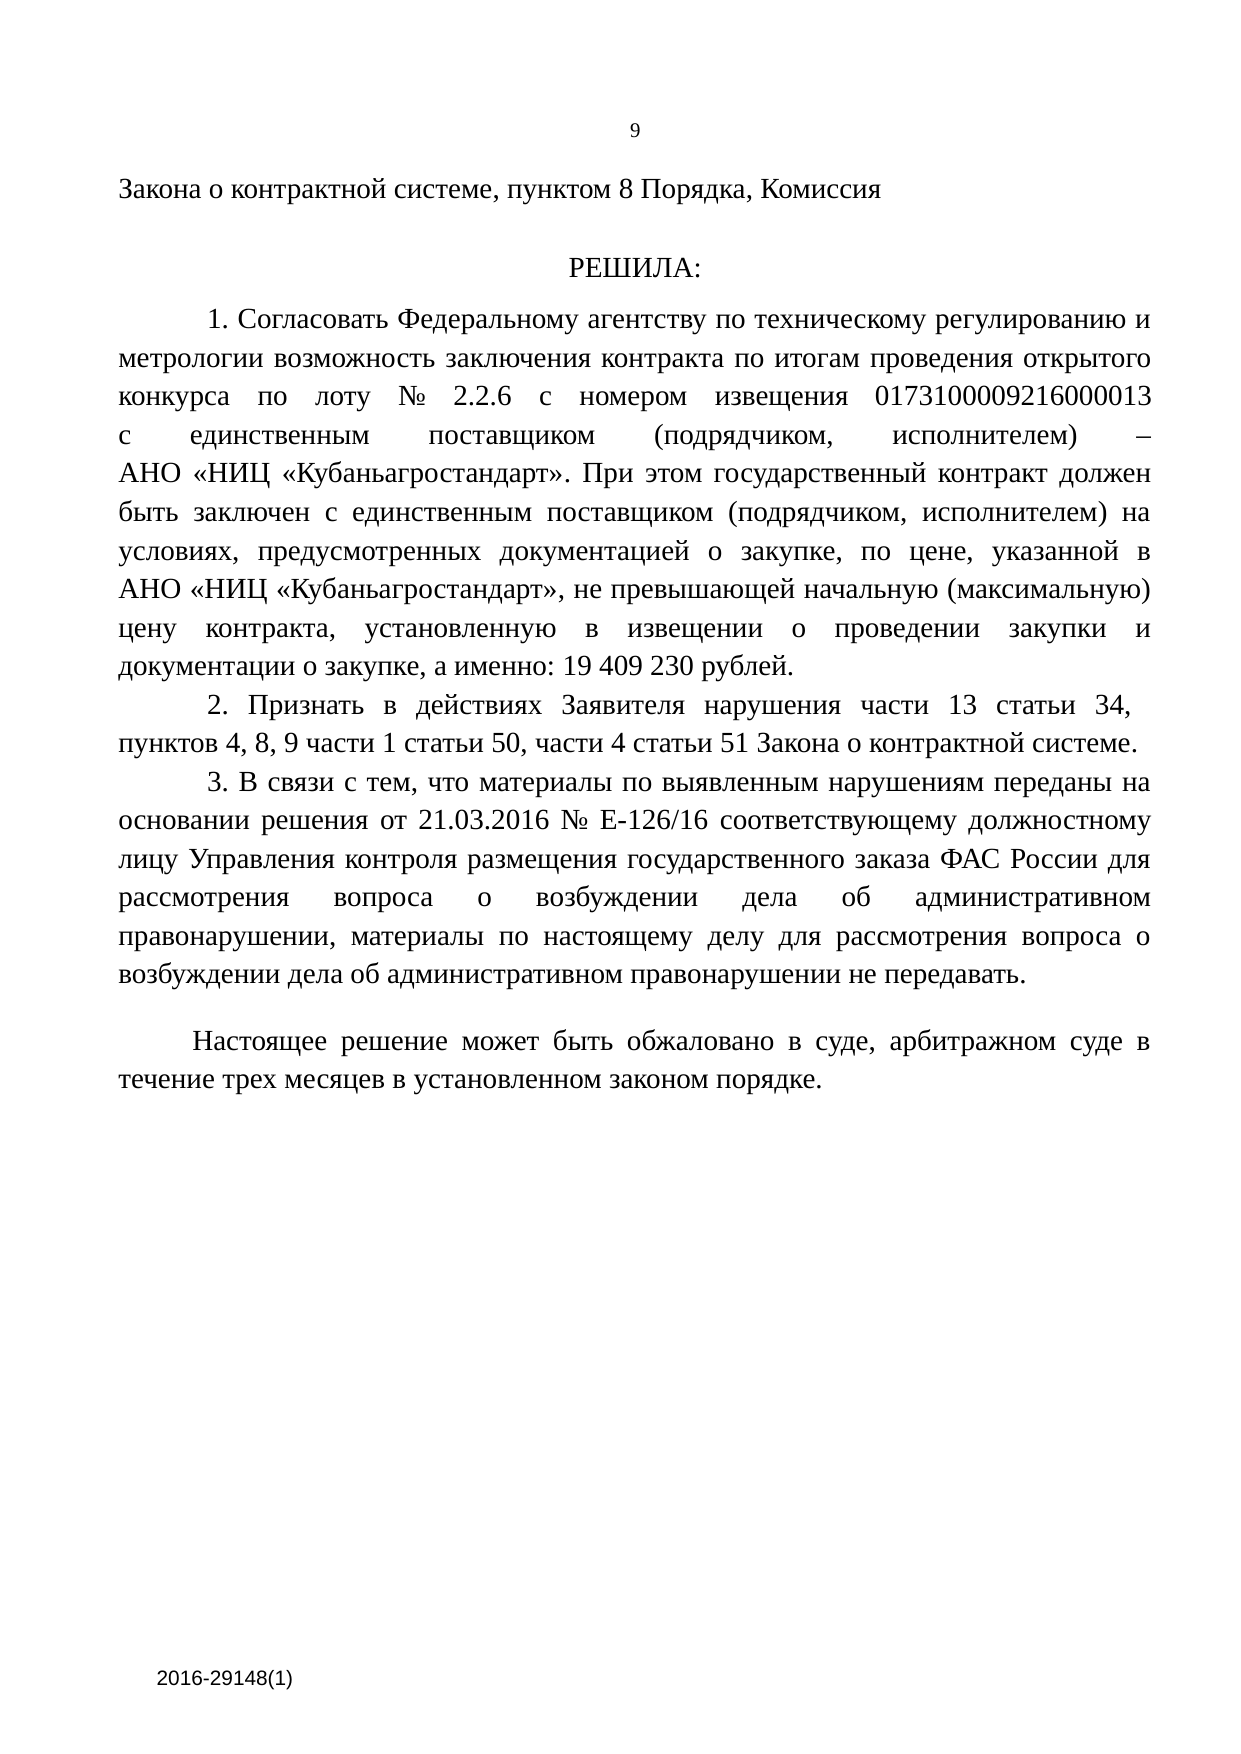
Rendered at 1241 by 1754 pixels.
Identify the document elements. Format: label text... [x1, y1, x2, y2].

table_header [604, 1149, 1149, 1182]
text РЕШИЛА: [118, 250, 1152, 284]
text Закона о контрактной системе, пунктом 8 Порядка, Комиссия [118, 172, 1152, 205]
table_cell [118, 1183, 604, 1216]
text Настоящее решение может быть обжаловано в суде, арбитражном суде в течение трех месяцев в установленном законом порядке. [118, 1023, 1152, 1095]
text 1. Согласовать Федеральному агентству по техническому регулированию и метрологии возможность заключения контракта по итогам проведения открытого конкурса по лоту № 2.2.6 с номером извещения 0173100009216000013 с единственным поставщиком (подрядчиком, исполнителем) – АНО «НИЦ «Кубаньагростандарт». При этом государственный контракт должен быть заключен с единственным поставщиком (подрядчиком, исполнителем) на условиях, предусмотренных документацией о закупке, по цене, указанной в АНО «НИЦ «Кубаньагростандарт», не превышающей начальную (максимальную) цену контракта, установленную в извещении о проведении закупки и документации о закупке, а именно: 19 409 230 рублей. [118, 301, 1152, 682]
table_cell [604, 1183, 1149, 1216]
text 2. Признать в действиях Заявителя нарушения части 13 статьи 34, пунктов 4, 8, 9 части 1 статьи 50, части 4 статьи 51 Закона о контрактной системе. [118, 687, 1152, 759]
text 3. В связи с тем, что материалы по выявленным нарушениям переданы на основании решения от 21.03.2016 № Е-126/16 соответствующему должностному лицу Управления контроля размещения государственного заказа ФАС России для рассмотрения вопроса о возбуждении дела об административном правонарушении, материалы по настоящему делу для рассмотрения вопроса о возбуждении дела об административном правонарушении не передавать. [118, 764, 1152, 990]
table_header [118, 1149, 604, 1182]
